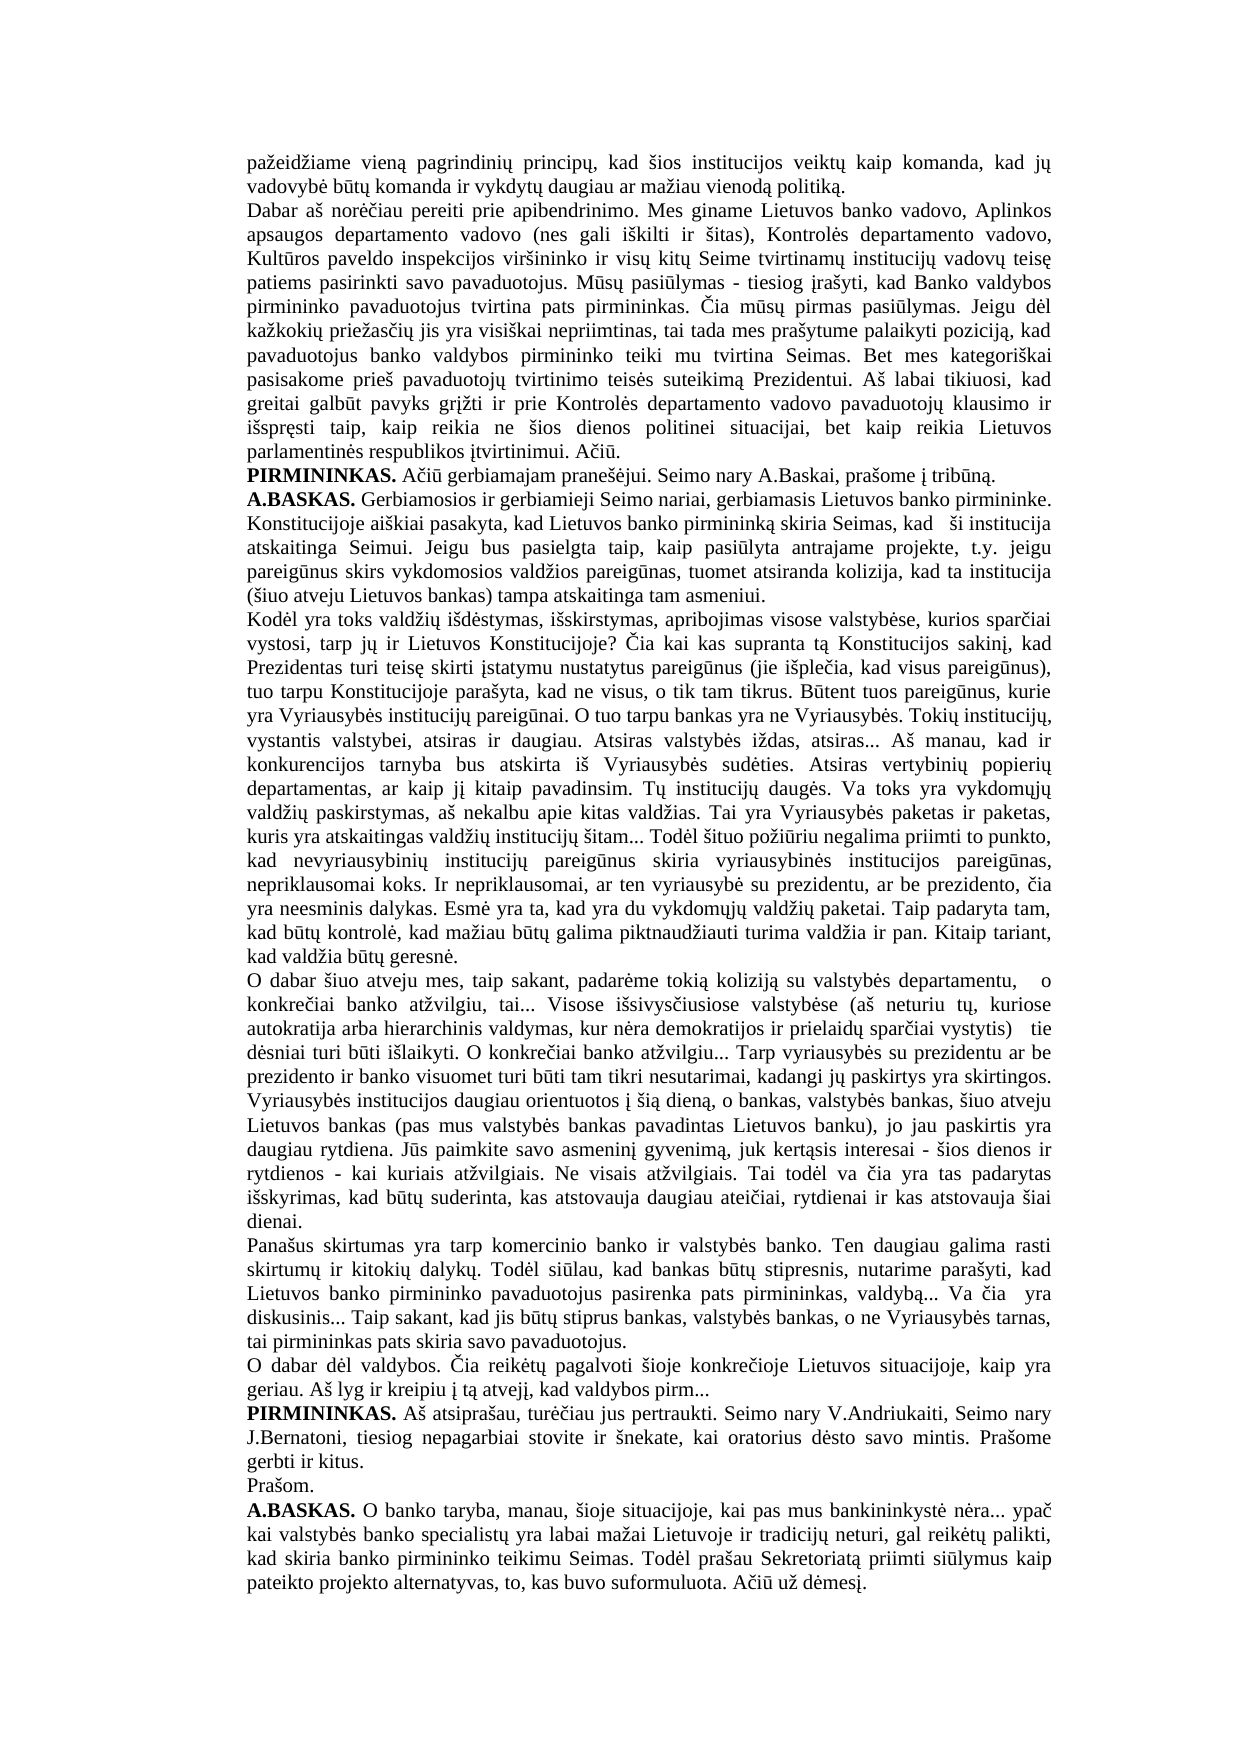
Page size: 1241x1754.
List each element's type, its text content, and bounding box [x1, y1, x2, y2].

text pažeidžiame vieną pagrindinių principų, kad šios institucijos veiktų kaip komanda, kad jų vadovybė būtų komanda ir vykdytų daugiau ar mažiau vienodą politiką. [247, 150, 1053, 198]
text O dabar dėl valdybos. Čia reikėtų pagalvoti šioje konkrečioje Lietuvos situacijoje, kaip yra geriau. Aš lyg ir kreipiu į tą atvejį, kad valdybos pirm... [247, 1353, 1053, 1401]
text A.BASKAS. O banko taryba, manau, šioje situacijoje, kai pas mus bankininkystė nėra... ypač kai valstybės banko specialistų yra labai mažai Lietuvoje ir tradicijų neturi, gal reikėtų palikti, kad skiria banko pirmininko teikimu Seimas. Todėl prašau Sekretoriatą priimti siūlymus kaip pateikto projekto alternatyvas, to, kas buvo suformuluota. Ačiū už dėmesį. [247, 1497, 1053, 1594]
text PIRMININKAS. Aš atsiprašau, turėčiau jus pertraukti. Seimo nary V.Andriukaiti, Seimo nary J.Bernatoni, tiesiog nepagarbiai stovite ir šnekate, kai oratorius dėsto savo mintis. Prašome gerbti ir kitus. [247, 1401, 1053, 1473]
text O dabar šiuo atveju mes, taip sakant, padarėme tokią koliziją su valstybės departamentu, o konkrečiai banko atžvilgiu, tai... Visose išsivysčiusiose valstybėse (aš neturiu tų, kuriose autokratija arba hierarchinis valdymas, kur nėra demokratijos ir prielaidų sparčiai vystytis) tie dėsniai turi būti išlaikyti. O konkrečiai banko atžvilgiu... Tarp vyriausybės su prezidentu ar be prezidento ir banko visuomet turi būti tam tikri nesutarimai, kadangi jų paskirtys yra skirtingos. Vyriausybės institucijos daugiau orientuotos į šią dieną, o bankas, valstybės bankas, šiuo atveju Lietuvos bankas (pas mus valstybės bankas pavadintas Lietuvos banku), jo jau paskirtis yra daugiau rytdiena. Jūs paimkite savo asmeninį gyvenimą, juk kertąsis interesai - šios dienos ir rytdienos - kai kuriais atžvilgiais. Ne visais atžvilgiais. Tai todėl va čia yra tas padarytas išskyrimas, kad būtų suderinta, kas atstovauja daugiau ateičiai, rytdienai ir kas atstovauja šiai dienai. [247, 968, 1053, 1233]
text Panašus skirtumas yra tarp komercinio banko ir valstybės banko. Ten daugiau galima rasti skirtumų ir kitokių dalykų. Todėl siūlau, kad bankas būtų stipresnis, nutarime parašyti, kad Lietuvos banko pirmininko pavaduotojus pasirenka pats pirmininkas, valdybą... Va čia yra diskusinis... Taip sakant, kad jis būtų stiprus bankas, valstybės bankas, o ne Vyriausybės tarnas, tai pirmininkas pats skiria savo pavaduotojus. [247, 1233, 1053, 1353]
text Dabar aš norėčiau pereiti prie apibendrinimo. Mes giname Lietuvos banko vadovo, Aplinkos apsaugos departamento vadovo (nes gali iškilti ir šitas), Kontrolės departamento vadovo, Kultūros paveldo inspekcijos viršininko ir visų kitų Seime tvirtinamų institucijų vadovų teisę patiems pasirinkti savo pavaduotojus. Mūsų pasiūlymas - tiesiog įrašyti, kad Banko valdybos pirmininko pavaduotojus tvirtina pats pirmininkas. Čia mūsų pirmas pasiūlymas. Jeigu dėl kažkokių priežasčių jis yra visiškai nepriimtinas, tai tada mes prašytume palaikyti poziciją, kad pavaduotojus banko valdybos pirmininko teiki mu tvirtina Seimas. Bet mes kategoriškai pasisakome prieš pavaduotojų tvirtinimo teisės suteikimą Prezidentui. Aš labai tikiuosi, kad greitai galbūt pavyks grįžti ir prie Kontrolės departamento vadovo pavaduotojų klausimo ir išspręsti taip, kaip reikia ne šios dienos politinei situacijai, bet kaip reikia Lietuvos parlamentinės respublikos įtvirtinimui. Ačiū. [247, 198, 1053, 463]
text Kodėl yra toks valdžių išdėstymas, išskirstymas, apribojimas visose valstybėse, kurios sparčiai vystosi, tarp jų ir Lietuvos Konstitucijoje? Čia kai kas supranta tą Konstitucijos sakinį, kad Prezidentas turi teisę skirti įstatymu nustatytus pareigūnus (jie išplečia, kad visus pareigūnus), tuo tarpu Konstitucijoje parašyta, kad ne visus, o tik tam tikrus. Būtent tuos pareigūnus, kurie yra Vyriausybės institucijų pareigūnai. O tuo tarpu bankas yra ne Vyriausybės. Tokių institucijų, vystantis valstybei, atsiras ir daugiau. Atsiras valstybės iždas, atsiras... Aš manau, kad ir konkurencijos tarnyba bus atskirta iš Vyriausybės sudėties. Atsiras vertybinių popierių departamentas, ar kaip jį kitaip pavadinsim. Tų institucijų daugės. Va toks yra vykdomųjų valdžių paskirstymas, aš nekalbu apie kitas valdžias. Tai yra Vyriausybės paketas ir paketas, kuris yra atskaitingas valdžių institucijų šitam... Todėl šituo požiūriu negalima priimti to punkto, kad nevyriausybinių institucijų pareigūnus skiria vyriausybinės institucijos pareigūnas, nepriklausomai koks. Ir nepriklausomai, ar ten vyriausybė su prezidentu, ar be prezidento, čia yra neesminis dalykas. Esmė yra ta, kad yra du vykdomųjų valdžių paketai. Taip padaryta tam, kad būtų kontrolė, kad mažiau būtų galima piktnaudžiauti turima valdžia ir pan. Kitaip tariant, kad valdžia būtų geresnė. [247, 607, 1053, 968]
text PIRMININKAS. Ačiū gerbiamajam pranešėjui. Seimo nary A.Baskai, prašome į tribūną. [247, 463, 1053, 487]
text Prašom. [247, 1473, 1053, 1497]
text A.BASKAS. Gerbiamosios ir gerbiamieji Seimo nariai, gerbiamasis Lietuvos banko pirmininke. Konstitucijoje aiškiai pasakyta, kad Lietuvos banko pirmininką skiria Seimas, kad ši institucija atskaitinga Seimui. Jeigu bus pasielgta taip, kaip pasiūlyta antrajame projekte, t.y. jeigu pareigūnus skirs vykdomosios valdžios pareigūnas, tuomet atsiranda kolizija, kad ta institucija (šiuo atveju Lietuvos bankas) tampa atskaitinga tam asmeniui. [247, 487, 1053, 607]
